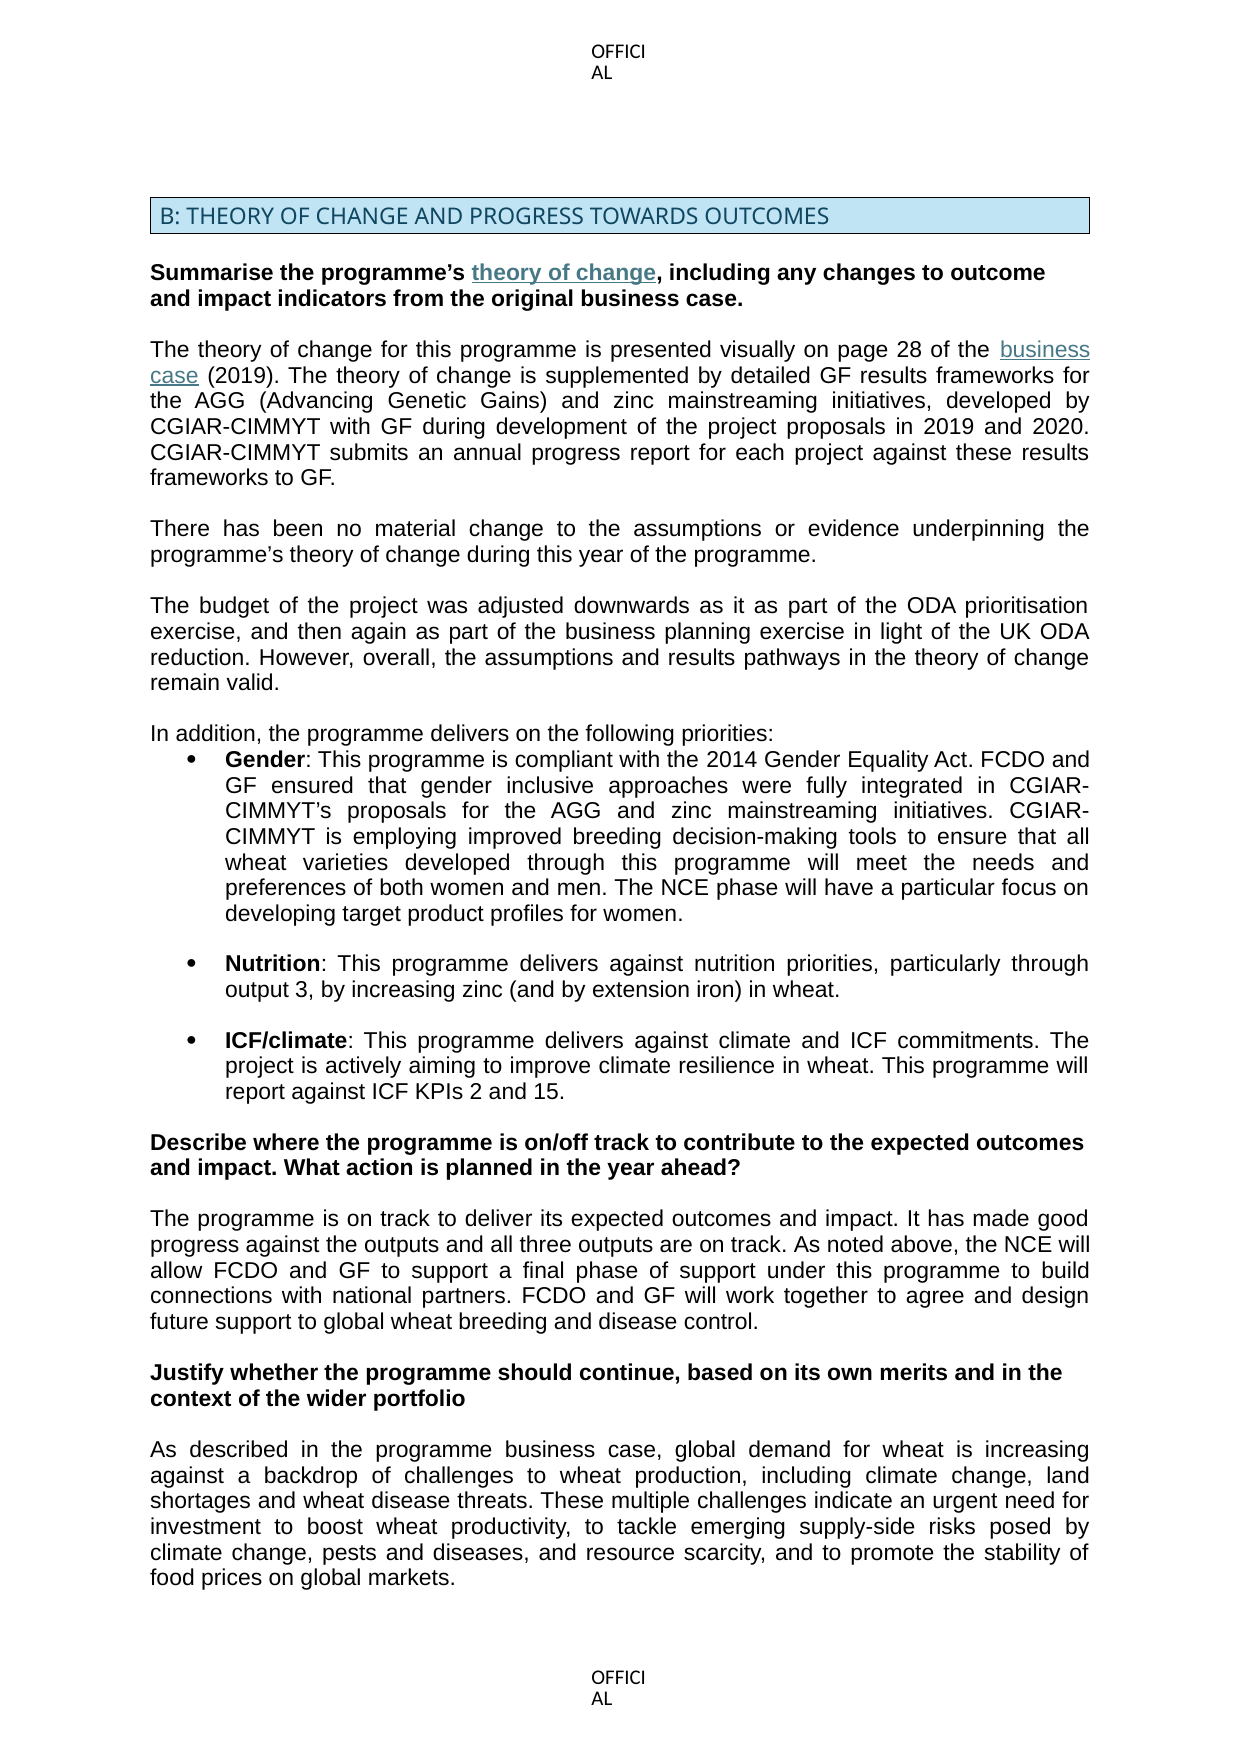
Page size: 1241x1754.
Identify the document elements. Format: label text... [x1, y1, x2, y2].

list Nutrition: This programme delivers against nutrition priorities, particularly through output 3, by increasing zinc (and by extension iron) in wheat. [187, 951, 1090, 1002]
list ICF/climate: This programme delivers against climate and ICF commitments. The project is actively aiming to improve climate resilience in wheat. This programme will report against ICF KPIs 2 and 15. [187, 1027, 1090, 1104]
text The budget of the project was adjusted downwards as it as part of the ODA prioritisation exercise, and then again as part of the business planning exercise in light of the UK ODA reduction. However, overall, the assumptions and results pathways in the theory of change remain valid. [150, 593, 1090, 696]
list Gender: This programme is compliant with the 2014 Gender Equality Act. FCDO and GF ensured that gender inclusive approaches were fully integrated in CGIAR-CIMMYT’s proposals for the AGG and zinc mainstreaming initiatives. CGIAR-CIMMYT is employing improved breeding decision-making tools to ensure that all wheat varieties developed through this programme will meet the needs and preferences of both women and men. The NCE phase will have a particular focus on developing target product profiles for women. [187, 747, 1090, 926]
text Justify whether the programme should continue, based on its own merits and in the context of the wider portfolio [150, 1360, 1090, 1411]
subtitle B: THEORY OF CHANGE AND PROGRESS TOWARDS OUTCOMES [151, 198, 1089, 233]
text As described in the programme business case, global demand for wheat is increasing against a backdrop of challenges to wheat production, including climate change, land shortages and wheat disease threats. These multiple challenges indicate an urgent need for investment to boost wheat productivity, to tackle emerging supply-side risks posed by climate change, pests and diseases, and resource scarcity, and to promote the stability of food prices on global markets. [150, 1437, 1090, 1591]
text The programme is on track to deliver its expected outcomes and impact. It has made good progress against the outputs and all three outputs are on track. As noted above, the NCE will allow FCDO and GF to support a final phase of support under this programme to build connections with national partners. FCDO and GF will work together to agree and design future support to global wheat breeding and disease control. [150, 1206, 1090, 1334]
text In addition, the programme delivers on the following priorities: [150, 721, 1090, 747]
text Describe where the programme is on/off track to contribute to the expected outcomes and impact. What action is planned in the year ahead? [150, 1129, 1090, 1181]
text Summarise the programme’s theory of change, including any changes to outcome and impact indicators from the original business case. [150, 260, 1090, 311]
text The theory of change for this programme is presented visually on page 28 of the business case (2019). The theory of change is supplemented by detailed GF results frameworks for the AGG (Advancing Genetic Gains) and zinc mainstreaming initiatives, developed by CGIAR-CIMMYT with GF during development of the project proposals in 2019 and 2020. CGIAR-CIMMYT submits an annual progress report for each project against these results frameworks to GF. [150, 337, 1090, 491]
text There has been no material change to the assumptions or evidence underpinning the programme’s theory of change during this year of the programme. [150, 516, 1090, 567]
